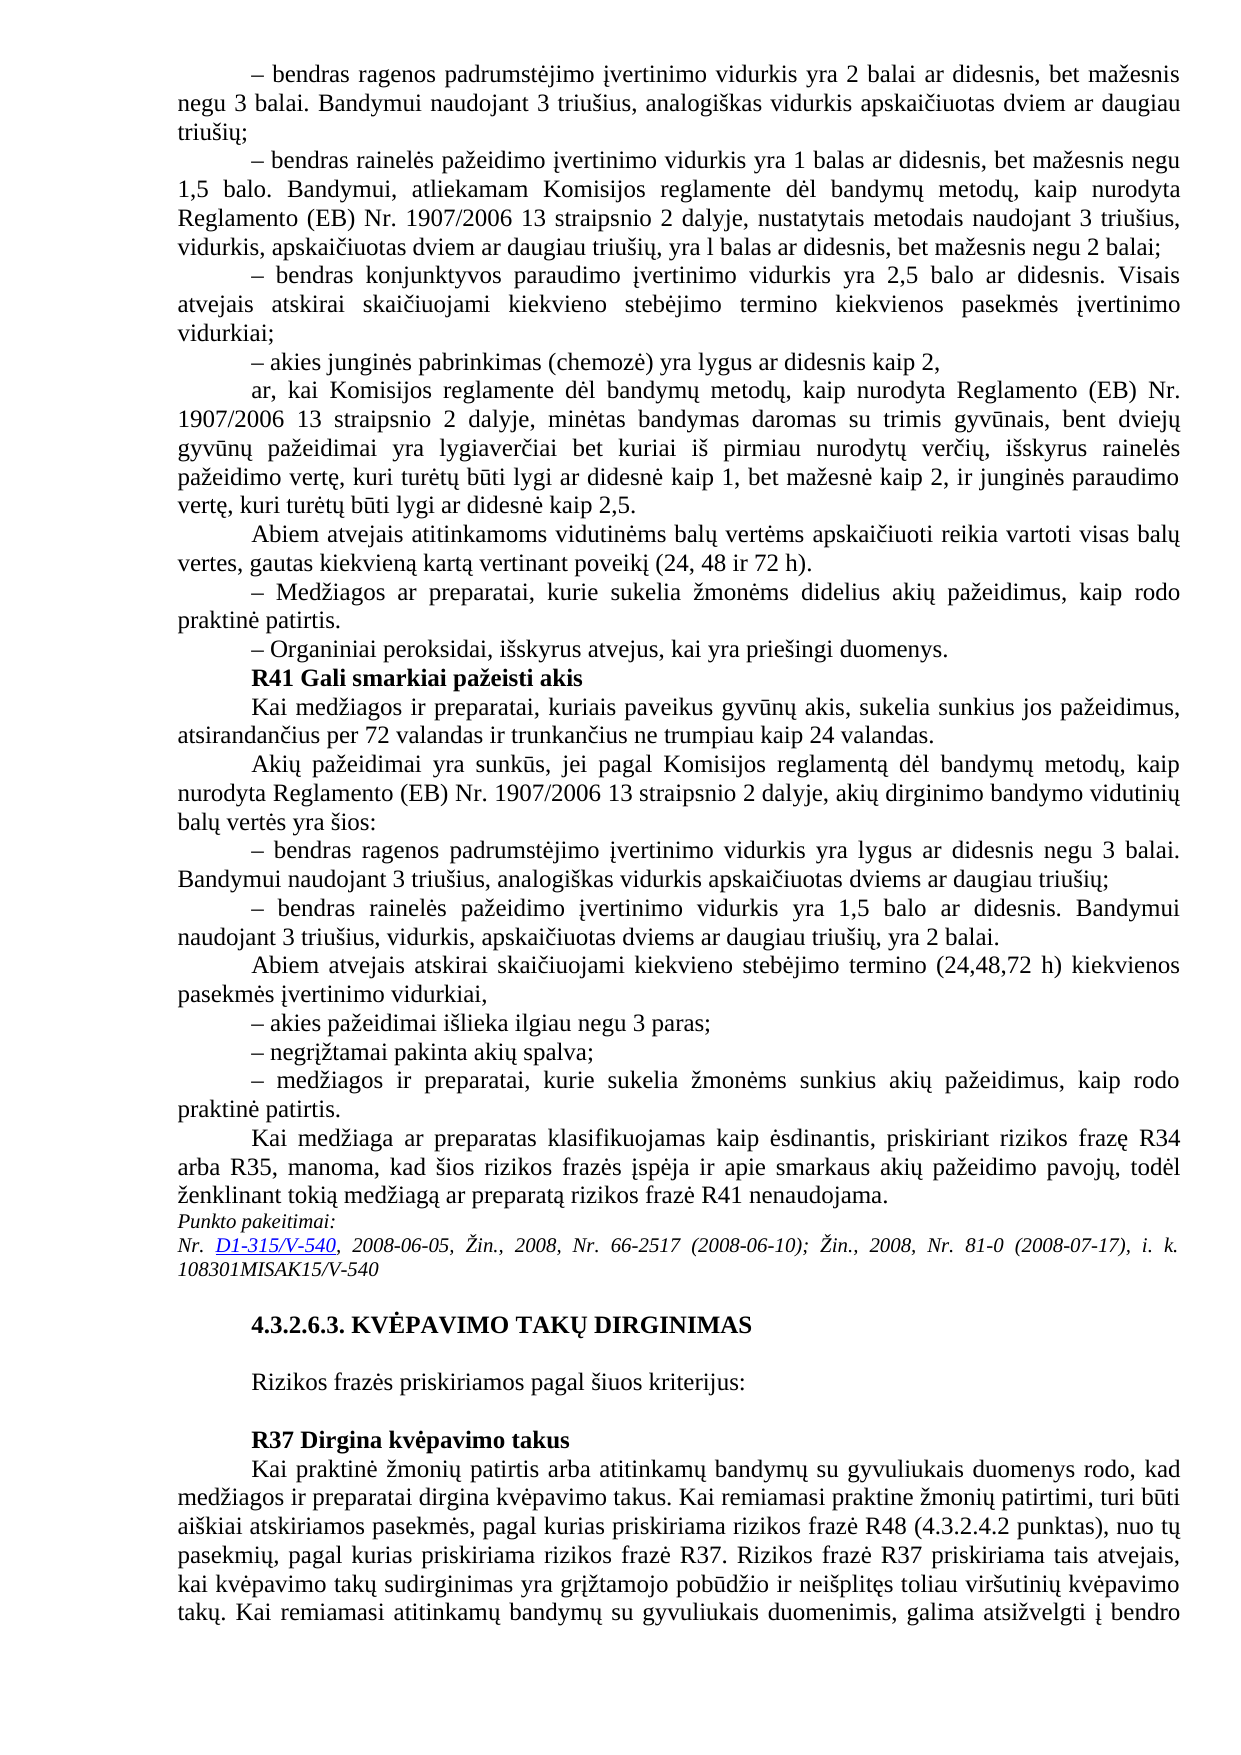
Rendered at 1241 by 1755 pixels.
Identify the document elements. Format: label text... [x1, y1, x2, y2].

text – Organiniai peroksidai, išskyrus atvejus, kai yra priešingi duomenys. [177, 634, 1181, 663]
text – bendras ragenos padrumstėjimo įvertinimo vidurkis yra lygus ar didesnis negu 3 balai. Bandymui naudojant 3 triušius, analogiškas vidurkis apskaičiuotas dviems ar daugiau triušių; [177, 835, 1181, 893]
text – akies pažeidimai išlieka ilgiau negu 3 paras; [177, 1008, 1181, 1037]
text Kai medžiaga ar preparatas klasifikuojamas kaip ėsdinantis, priskiriant rizikos frazę R34 arba R35, manoma, kad šios rizikos frazės įspėja ir apie smarkaus akių pažeidimo pavojų, todėl ženklinant tokią medžiagą ar preparatą rizikos frazė R41 nenaudojama. [177, 1123, 1181, 1209]
text – bendras konjunktyvos paraudimo įvertinimo vidurkis yra 2,5 balo ar didesnis. Visais atvejais atskirai skaičiuojami kiekvieno stebėjimo termino kiekvienos pasekmės įvertinimo vidurkiai; [177, 260, 1181, 347]
text Akių pažeidimai yra sunkūs, jei pagal Komisijos reglamentą dėl bandymų metodų, kaip nurodyta Reglamento (EB) Nr. 1907/2006 13 straipsnio 2 dalyje, akių dirginimo bandymo vidutinių balų vertės yra šios: [177, 749, 1181, 835]
text Rizikos frazės priskiriamos pagal šiuos kriterijus: [177, 1367, 1181, 1396]
text – Medžiagos ar preparatai, kurie sukelia žmonėms didelius akių pažeidimus, kaip rodo praktinė patirtis. [177, 577, 1181, 634]
text Nr. D1-315/V-540, 2008-06-05, Žin., 2008, Nr. 66-2517 (2008-06-10); Žin., 2008, Nr. 81-0 (2008-07-17), i. k. 108301MISAK15/V-540 [177, 1233, 1181, 1281]
text – bendras ragenos padrumstėjimo įvertinimo vidurkis yra 2 balai ar didesnis, bet mažesnis negu 3 balai. Bandymui naudojant 3 triušius, analogiškas vidurkis apskaičiuotas dviem ar daugiau triušių; [177, 59, 1181, 145]
text Kai medžiagos ir preparatai, kuriais paveikus gyvūnų akis, sukelia sunkius jos pažeidimus, atsirandančius per 72 valandas ir trunkančius ne trumpiau kaip 24 valandas. [177, 692, 1181, 749]
text R37 Dirgina kvėpavimo takus [177, 1425, 1181, 1454]
text – bendras rainelės pažeidimo įvertinimo vidurkis yra 1 balas ar didesnis, bet mažesnis negu 1,5 balo. Bandymui, atliekamam Komisijos reglamente dėl bandymų metodų, kaip nurodyta Reglamento (EB) Nr. 1907/2006 13 straipsnio 2 dalyje, nustatytais metodais naudojant 3 triušius, vidurkis, apskaičiuotas dviem ar daugiau triušių, yra l balas ar didesnis, bet mažesnis negu 2 balai; [177, 145, 1181, 260]
text Abiem atvejais atitinkamoms vidutinėms balų vertėms apskaičiuoti reikia vartoti visas balų vertes, gautas kiekvieną kartą vertinant poveikį (24, 48 ir 72 h). [177, 519, 1181, 577]
text Kai praktinė žmonių patirtis arba atitinkamų bandymų su gyvuliukais duomenys rodo, kad medžiagos ir preparatai dirgina kvėpavimo takus. Kai remiamasi praktine žmonių patirtimi, turi būti aiškiai atskiriamos pasekmės, pagal kurias priskiriama rizikos frazė R48 (4.3.2.4.2 punktas), nuo tų pasekmių, pagal kurias priskiriama rizikos frazė R37. Rizikos frazė R37 priskiriama tais atvejais, kai kvėpavimo takų sudirginimas yra grįžtamojo pobūdžio ir neišplitęs toliau viršutinių kvėpavimo takų. Kai remiamasi atitinkamų bandymų su gyvuliukais duomenimis, galima atsižvelgti į bendro [177, 1454, 1181, 1626]
text – medžiagos ir preparatai, kurie sukelia žmonėms sunkius akių pažeidimus, kaip rodo praktinė patirtis. [177, 1065, 1181, 1123]
text – negrįžtamai pakinta akių spalva; [177, 1037, 1181, 1065]
text – akies junginės pabrinkimas (chemozė) yra lygus ar didesnis kaip 2, [177, 347, 1181, 375]
text – bendras rainelės pažeidimo įvertinimo vidurkis yra 1,5 balo ar didesnis. Bandymui naudojant 3 triušius, vidurkis, apskaičiuotas dviems ar daugiau triušių, yra 2 balai. [177, 893, 1181, 950]
text R41 Gali smarkiai pažeisti akis [177, 663, 1181, 692]
text Abiem atvejais atskirai skaičiuojami kiekvieno stebėjimo termino (24,48,72 h) kiekvienos pasekmės įvertinimo vidurkiai, [177, 950, 1181, 1008]
text ar, kai Komisijos reglamente dėl bandymų metodų, kaip nurodyta Reglamento (EB) Nr. 1907/2006 13 straipsnio 2 dalyje, minėtas bandymas daromas su trimis gyvūnais, bent dviejų gyvūnų pažeidimai yra lygiaverčiai bet kuriai iš pirmiau nurodytų verčių, išskyrus rainelės pažeidimo vertę, kuri turėtų būti lygi ar didesnė kaip 1, bet mažesnė kaip 2, ir junginės paraudimo vertę, kuri turėtų būti lygi ar didesnė kaip 2,5. [177, 375, 1181, 519]
text Punkto pakeitimai: [177, 1209, 1181, 1233]
text 4.3.2.6.3. KVĖPAVIMO TAKŲ DIRGINIMAS [177, 1310, 1181, 1339]
